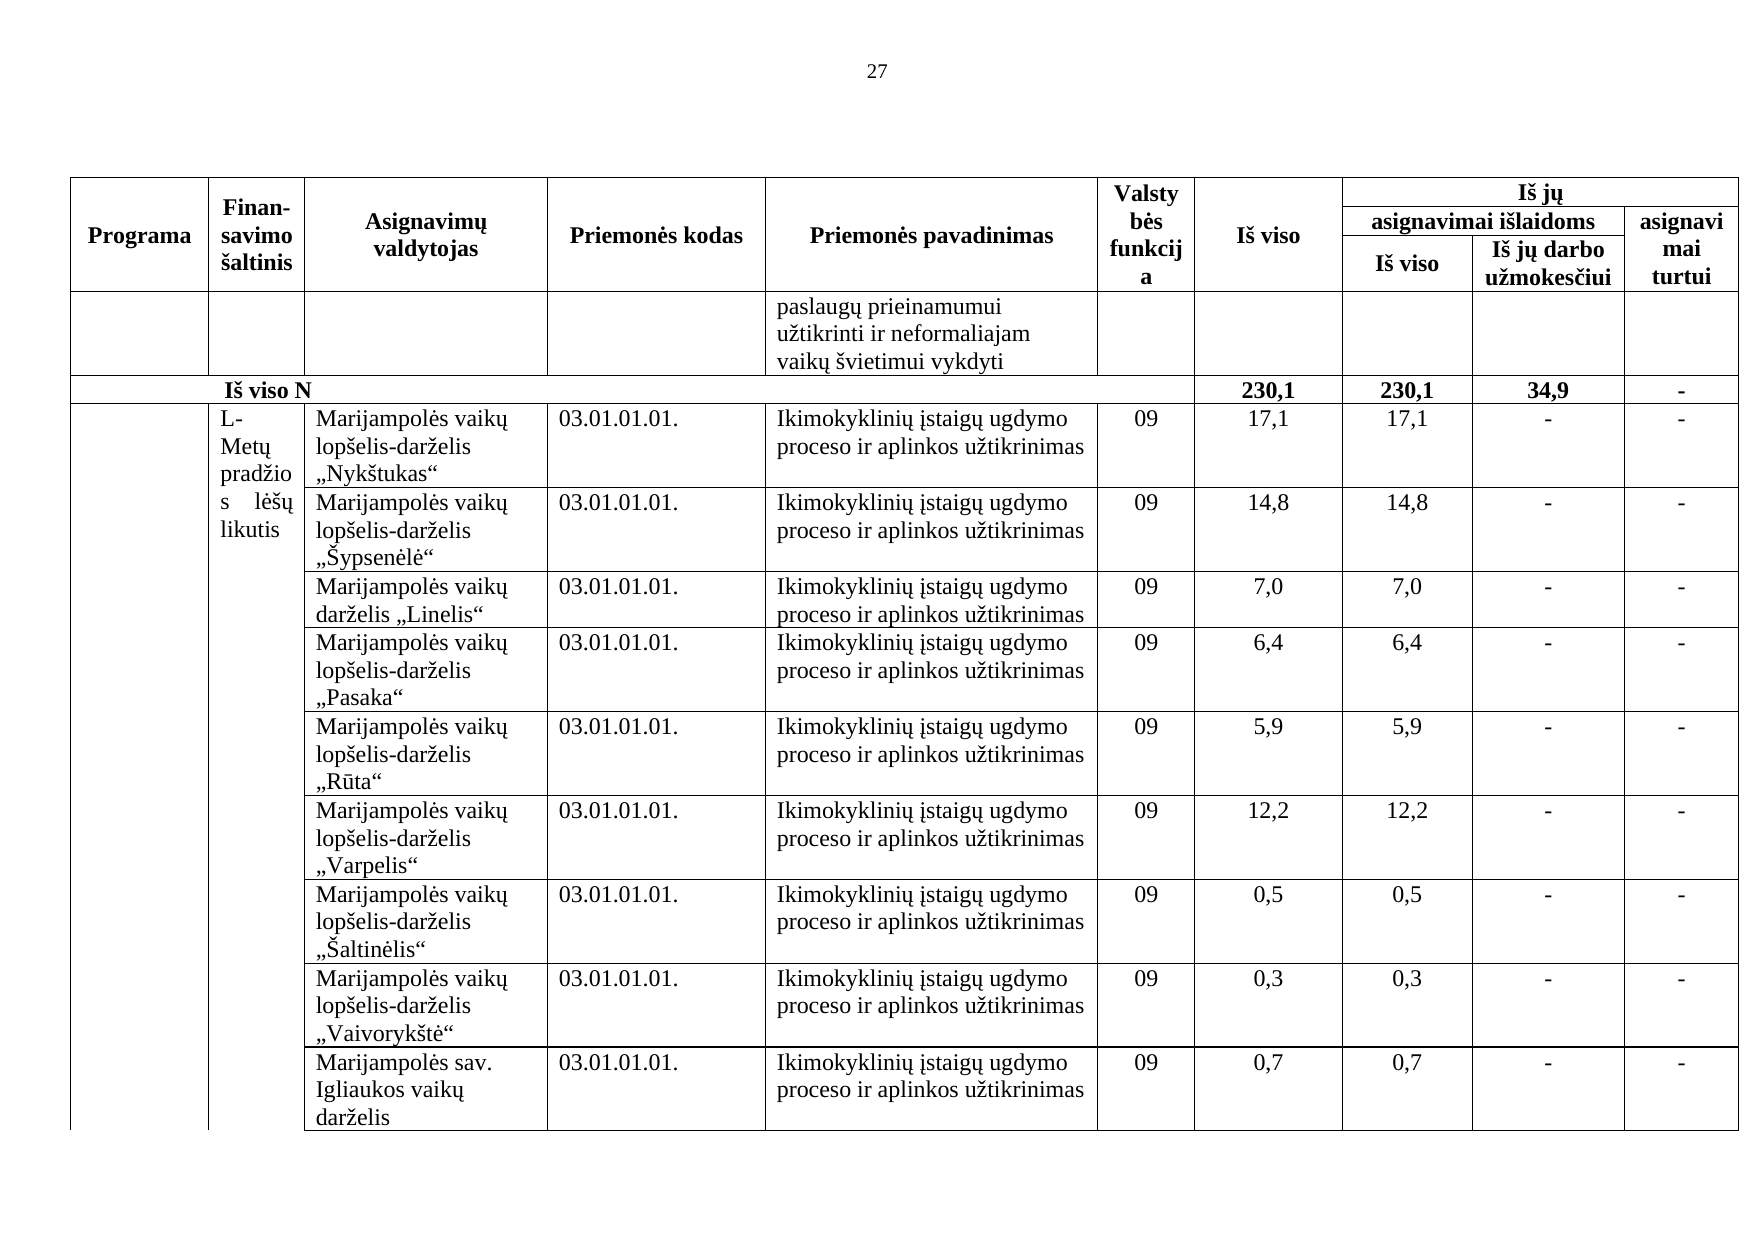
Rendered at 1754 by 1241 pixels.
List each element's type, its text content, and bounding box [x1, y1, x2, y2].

table_cell 230,1 [1195, 376, 1342, 403]
table_cell 17,1 [1195, 404, 1342, 487]
table_cell [1343, 292, 1472, 374]
table_cell Marijampolės sav. Igliaukos vaikų darželis [305, 1048, 547, 1130]
table_cell - [1625, 488, 1738, 571]
table_cell asignavimai išlaidoms [1343, 207, 1624, 234]
table_cell 09 [1098, 1048, 1194, 1130]
table_cell Marijampolės vaikų lopšelis-darželis „Pasaka“ [305, 628, 547, 711]
table_header Valstybės funkcija [1098, 178, 1194, 291]
table_cell Ikimokyklinių įstaigų ugdymo proceso ir aplinkos užtikrinimas [766, 628, 1097, 711]
table_cell - [1625, 628, 1738, 711]
table_cell 03.01.01.01. [548, 488, 765, 571]
table_cell - [1473, 964, 1624, 1046]
table_cell Ikimokyklinių įstaigų ugdymo proceso ir aplinkos užtikrinimas [766, 488, 1097, 571]
table_cell 0,3 [1343, 964, 1472, 1046]
table_cell - [1473, 1048, 1624, 1130]
table_cell Ikimokyklinių įstaigų ugdymo proceso ir aplinkos užtikrinimas [766, 712, 1097, 795]
table_header Iš jų [1343, 178, 1738, 206]
table_cell paslaugų prieinamumui užtikrinti ir neformaliajam vaikų švietimui vykdyti [766, 292, 1097, 374]
table_cell 14,8 [1195, 488, 1342, 571]
table_cell Ikimokyklinių įstaigų ugdymo proceso ir aplinkos užtikrinimas [766, 1048, 1097, 1130]
table_cell 09 [1098, 572, 1194, 627]
table_cell - [1625, 796, 1738, 879]
table_cell 03.01.01.01. [548, 712, 765, 795]
table_cell Ikimokyklinių įstaigų ugdymo proceso ir aplinkos užtikrinimas [766, 572, 1097, 627]
table_cell - [1473, 796, 1624, 879]
table_cell 6,4 [1195, 628, 1342, 711]
table_cell - [1625, 292, 1738, 374]
table_cell 03.01.01.01. [548, 628, 765, 711]
table_cell 09 [1098, 964, 1194, 1046]
table_cell 03.01.01.01. [548, 404, 765, 487]
table_cell Ikimokyklinių įstaigų ugdymo proceso ir aplinkos užtikrinimas [766, 880, 1097, 963]
table_cell 14,8 [1343, 488, 1472, 571]
table_cell 0,3 [1195, 964, 1342, 1046]
table_cell 03.01.01.01. [548, 964, 765, 1046]
table_cell - [1625, 712, 1738, 795]
table_cell - [1625, 1048, 1738, 1130]
table_cell 17,1 [1343, 404, 1472, 487]
table_cell [305, 292, 547, 374]
table_cell [1473, 292, 1624, 374]
table_cell 12,2 [1343, 796, 1472, 879]
table_cell - [1625, 964, 1738, 1046]
table_cell 0,5 [1343, 880, 1472, 963]
table_cell - [1473, 712, 1624, 795]
table_cell 230,1 [1343, 376, 1472, 403]
table_cell 09 [1098, 796, 1194, 879]
table_header Programa [71, 178, 208, 291]
table_cell 09 [1098, 404, 1194, 487]
table_cell 09 [1098, 488, 1194, 571]
table_cell Marijampolės vaikų lopšelis-darželis „Šypsenėlė“ [305, 488, 547, 571]
table_header Priemonės pavadinimas [766, 178, 1097, 291]
table_cell 12,2 [1195, 796, 1342, 879]
table_cell - [1473, 488, 1624, 571]
table_header Finan-savimo šaltinis [209, 178, 304, 291]
table_cell - [1625, 572, 1738, 627]
table_cell - [1473, 628, 1624, 711]
table_cell Marijampolės vaikų lopšelis-darželis „Rūta“ [305, 712, 547, 795]
table_cell 03.01.01.01. [548, 880, 765, 963]
table_cell 7,0 [1195, 572, 1342, 627]
table_cell Ikimokyklinių įstaigų ugdymo proceso ir aplinkos užtikrinimas [766, 404, 1097, 487]
table_cell 03.01.01.01. [548, 1048, 765, 1130]
table_cell 6,4 [1343, 628, 1472, 711]
table_cell [71, 404, 208, 1130]
table_cell [71, 292, 208, 374]
table_cell Marijampolės vaikų lopšelis-darželis „Vaivorykštė“ [305, 964, 547, 1046]
table_cell Ikimokyklinių įstaigų ugdymo proceso ir aplinkos užtikrinimas [766, 964, 1097, 1046]
table_cell 0,7 [1343, 1048, 1472, 1130]
table_cell asignavimai turtui įsigyti [1625, 207, 1738, 291]
table_cell - [1473, 404, 1624, 487]
table_cell 09 [1098, 880, 1194, 963]
table_cell Marijampolės vaikų darželis „Linelis“ [305, 572, 547, 627]
table_cell 03.01.01.01. [548, 572, 765, 627]
table_cell 0,7 [1195, 1048, 1342, 1130]
table_cell 09 [1098, 628, 1194, 711]
table_cell 5,9 [1195, 712, 1342, 795]
table_header Priemonės kodas [548, 178, 765, 291]
table_cell Iš viso N [71, 376, 1194, 403]
table_cell Marijampolės vaikų lopšelis-darželis „Šaltinėlis“ [305, 880, 547, 963]
table_cell 0,5 [1195, 880, 1342, 963]
table_cell - [1625, 404, 1738, 487]
table_cell [209, 292, 304, 374]
table_cell - [1473, 880, 1624, 963]
table_cell 34,9 [1473, 376, 1624, 403]
table_cell - [1473, 572, 1624, 627]
table_cell Marijampolės vaikų lopšelis-darželis „Nykštukas“ [305, 404, 547, 487]
table_header Iš viso [1195, 178, 1342, 291]
table_cell 5,9 [1343, 712, 1472, 795]
table_cell - [1625, 376, 1738, 403]
table_cell Iš jų darbo užmokesčiui [1473, 236, 1624, 291]
table_header Asignavimų valdytojas [305, 178, 547, 291]
table_cell - [1625, 880, 1738, 963]
table_cell Ikimokyklinių įstaigų ugdymo proceso ir aplinkos užtikrinimas [766, 796, 1097, 879]
table_cell 03.01.01.01. [548, 796, 765, 879]
table_cell [548, 292, 765, 374]
table_cell [1195, 292, 1342, 374]
table_cell Marijampolės vaikų lopšelis-darželis „Varpelis“ [305, 796, 547, 879]
table_cell Iš viso [1343, 236, 1472, 291]
table_cell [1098, 292, 1194, 374]
table_cell 09 [1098, 712, 1194, 795]
table_cell L- Metų pradžios lėšų likutis [209, 404, 304, 1130]
table_cell 7,0 [1343, 572, 1472, 627]
